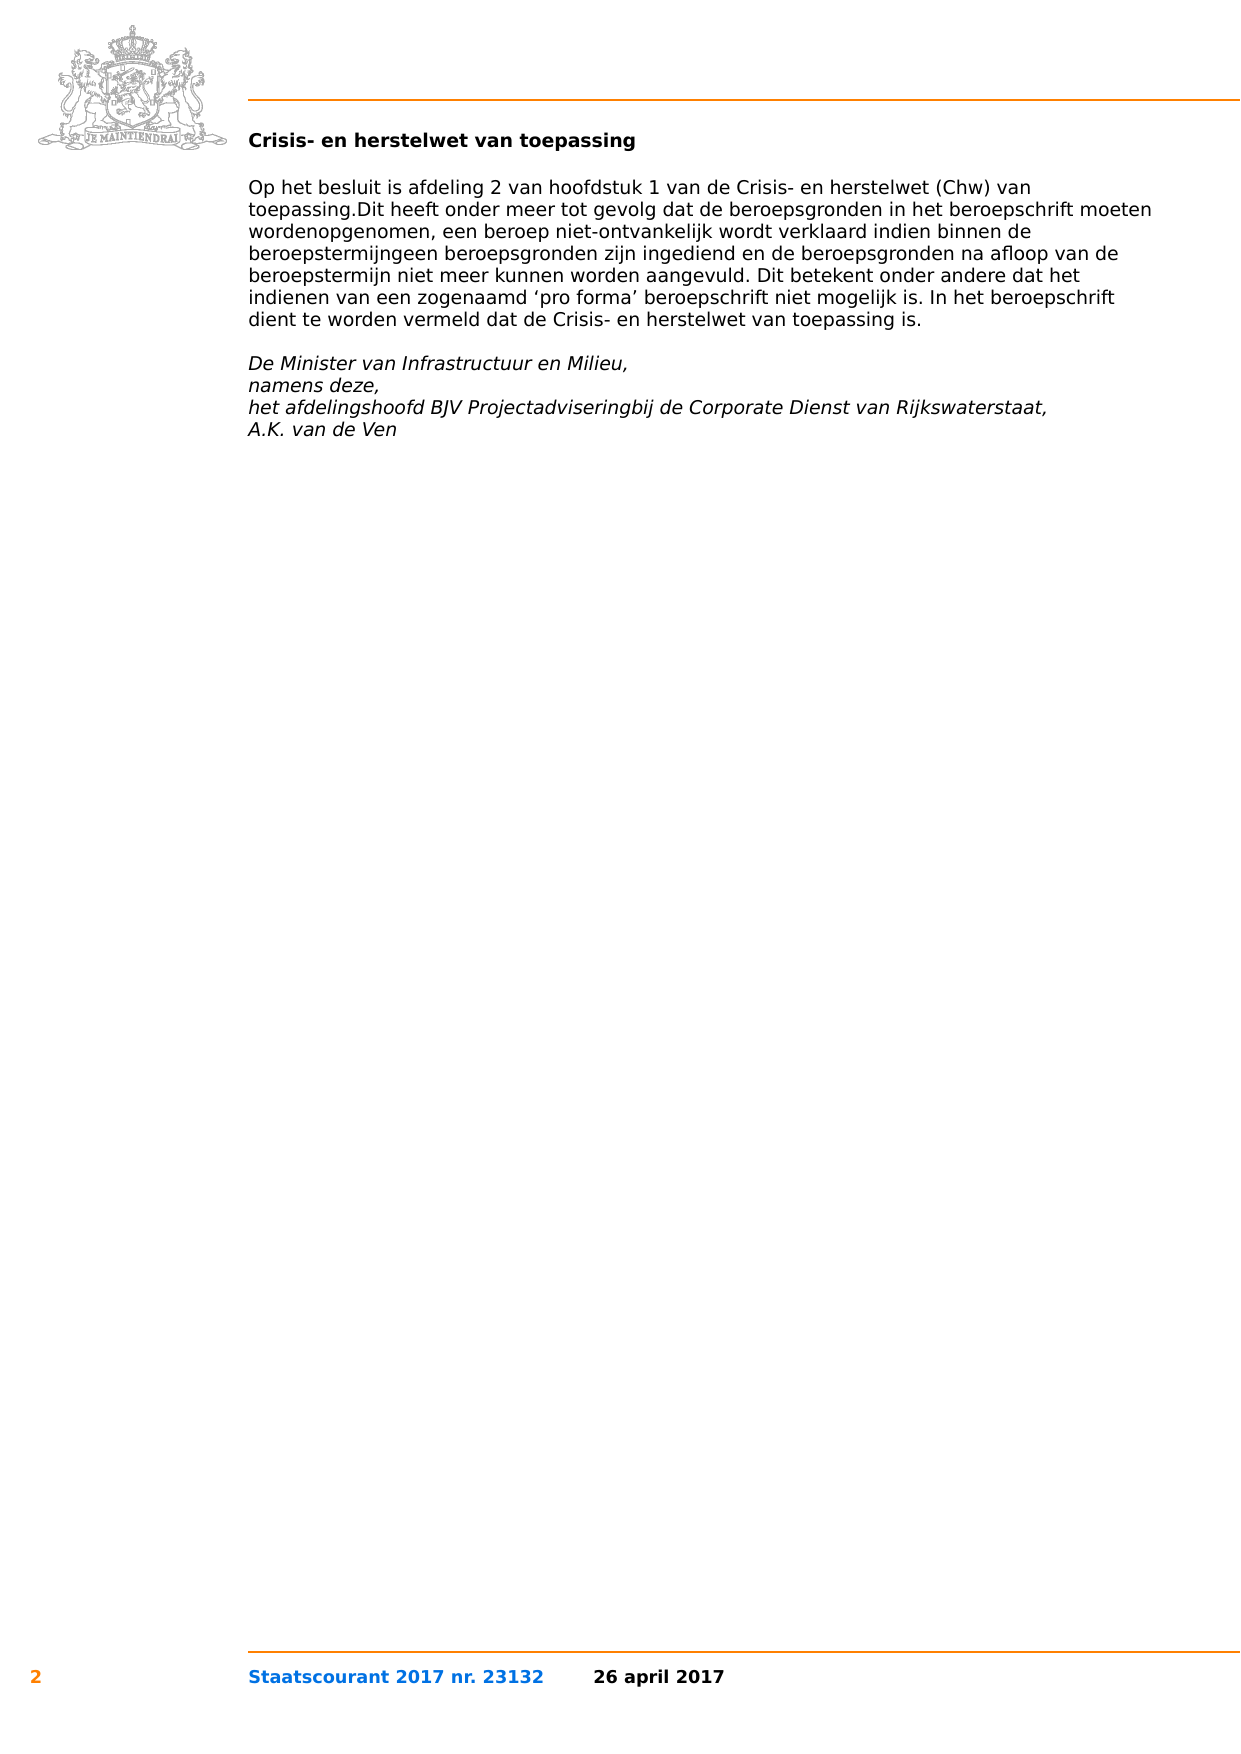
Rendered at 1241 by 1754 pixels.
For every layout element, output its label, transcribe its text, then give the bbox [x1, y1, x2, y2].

text De Minister van Infrastructuur en Milieu, namens deze, het afdelingshoofd BJV Projectadviseringbij de Corporate Dienst van Rijkswaterstaat, A.K. van de Ven [248, 353, 1163, 441]
picture [38, 25, 227, 150]
subtitle Crisis- en herstelwet van toepassing [248, 130, 1163, 152]
text Op het besluit is afdeling 2 van hoofdstuk 1 van de Crisis- en herstelwet (Chw) van toepassing.Dit heeft onder meer tot gevolg dat de beroepsgronden in het beroepschrift moeten wordenopgenomen, een beroep niet-ontvankelijk wordt verklaard indien binnen de beroepstermijngeen beroepsgronden zijn ingediend en de beroepsgronden na afloop van de beroepstermijn niet meer kunnen worden aangevuld. Dit betekent onder andere dat het indienen van een zogenaamd ‘pro forma’ beroepschrift niet mogelijk is. In het beroepschrift dient te worden vermeld dat de Crisis- en herstelwet van toepassing is. [248, 177, 1163, 331]
